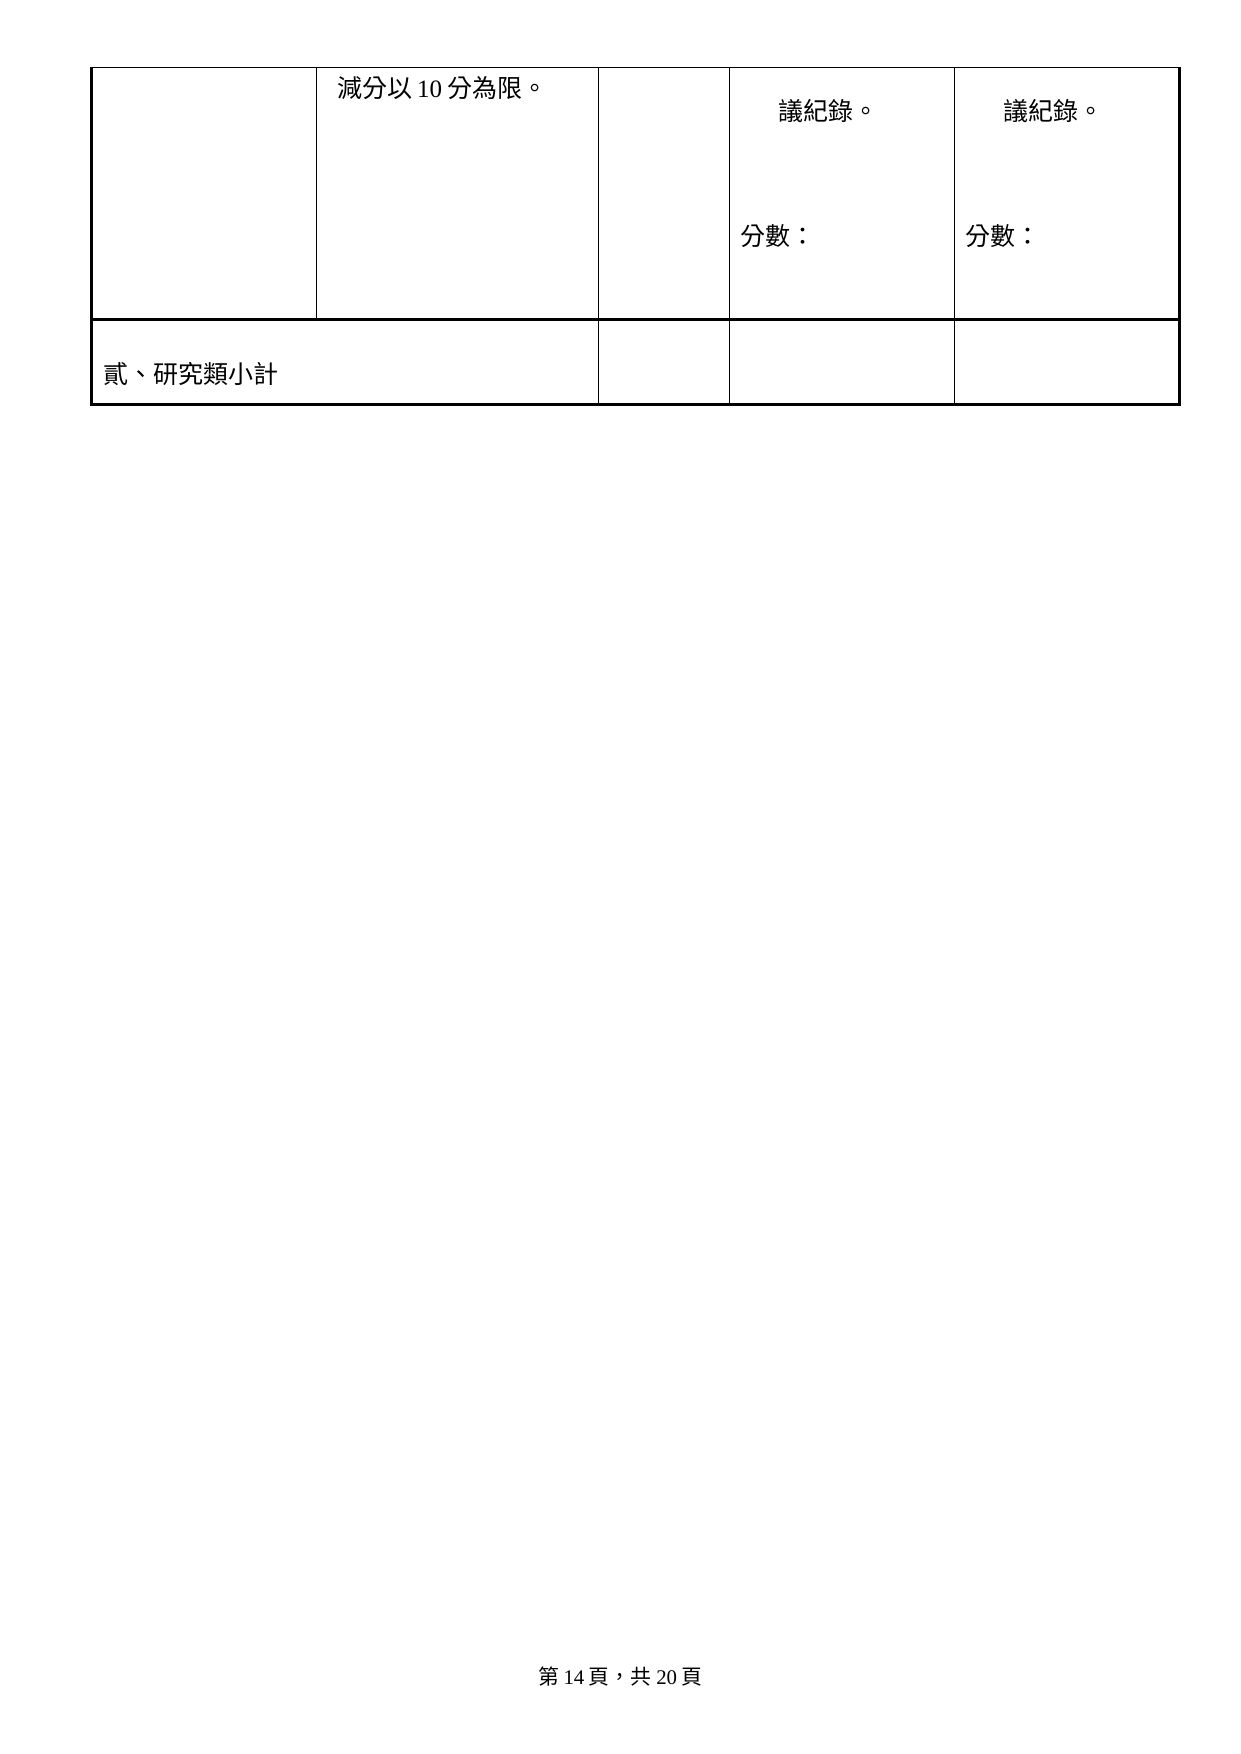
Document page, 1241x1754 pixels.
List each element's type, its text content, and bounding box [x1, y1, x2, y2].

table_cell 初審意見： 無修正意見。 修正意見詳會議紀錄。 分數： [730, 68, 954, 318]
table_cell [93, 68, 316, 318]
table_cell 減分以10分為限。 [317, 68, 598, 318]
table_cell 貳、研究類小計 [93, 321, 598, 403]
table_cell [599, 68, 729, 318]
table_cell 複審意見： 如初審意見。 修正意見詳會議紀錄。 分數： [955, 68, 1178, 318]
table_cell [599, 321, 729, 403]
table_cell [730, 321, 954, 403]
table_cell [955, 321, 1178, 403]
